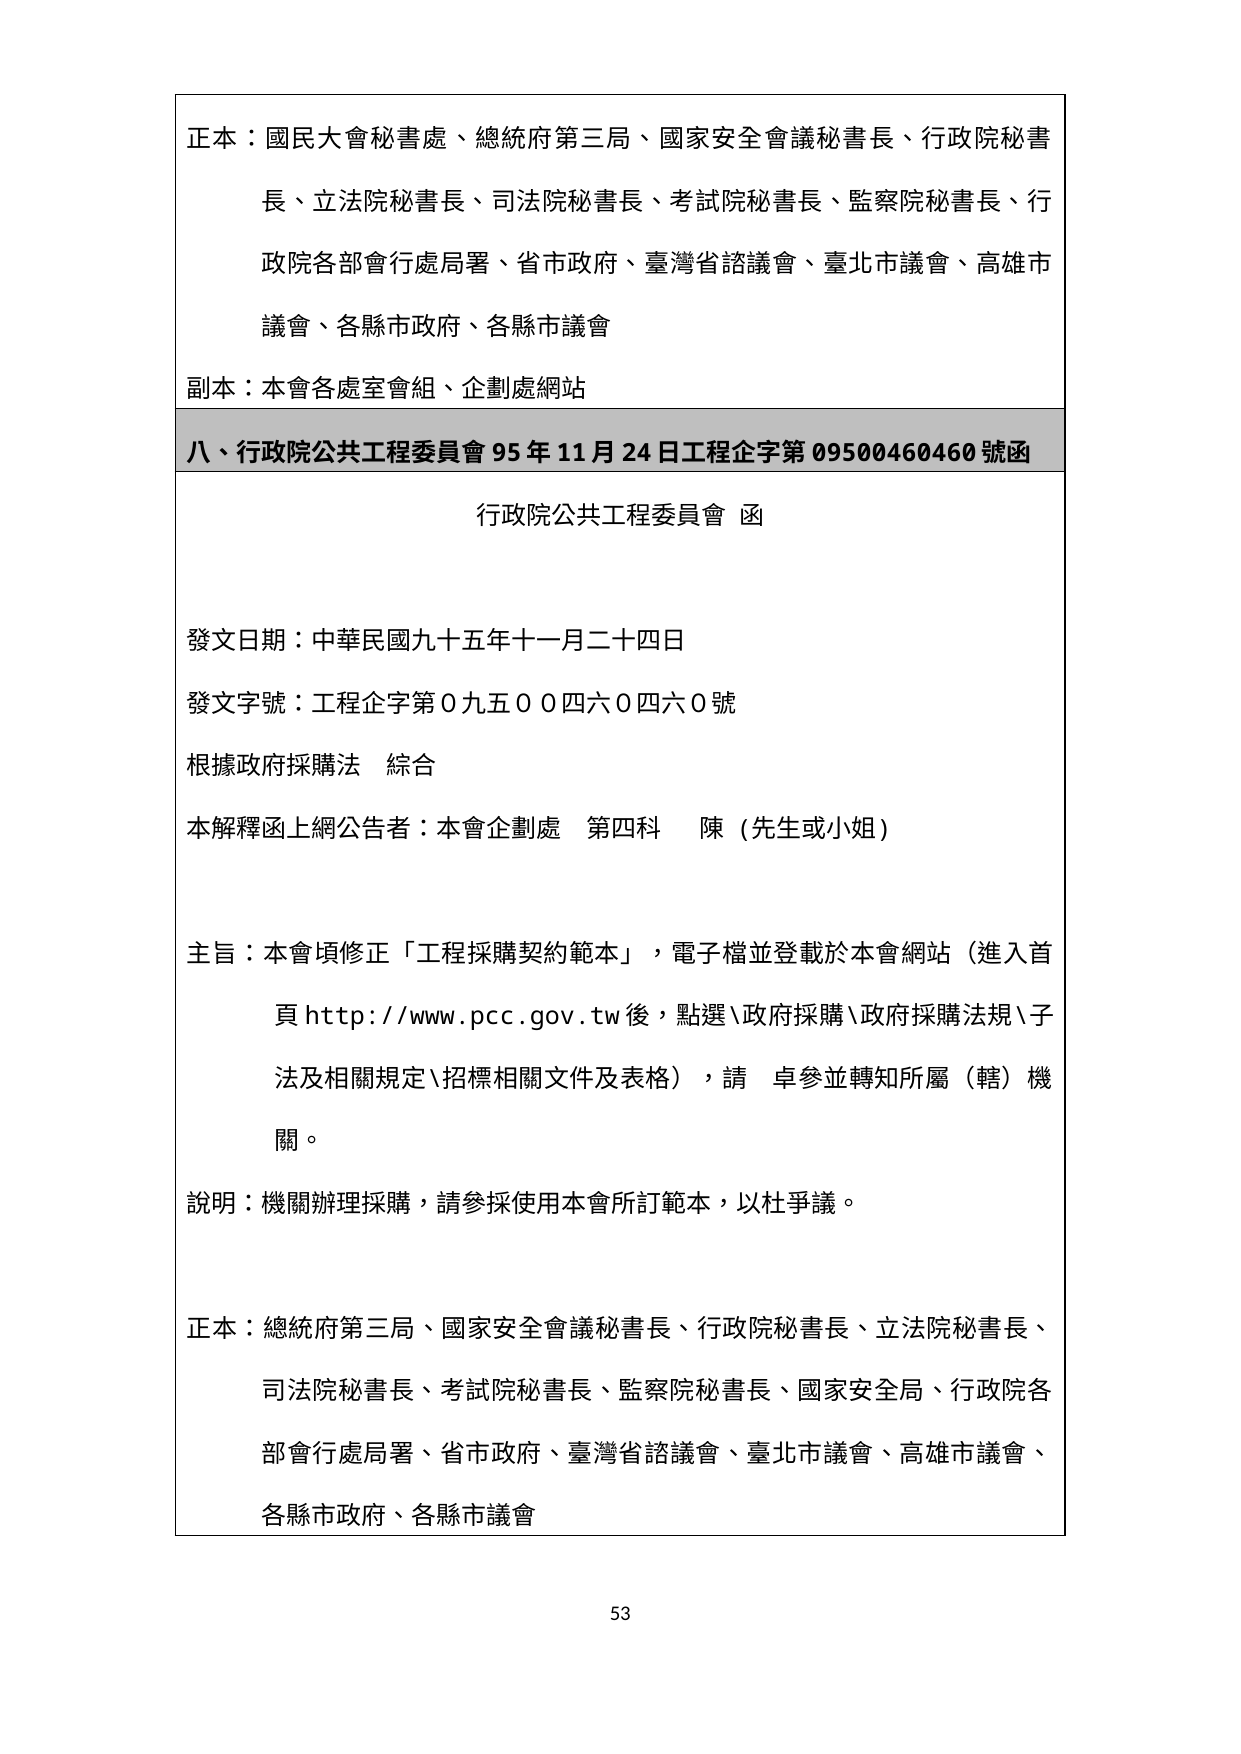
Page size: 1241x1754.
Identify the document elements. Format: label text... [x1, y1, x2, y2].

table_cell 正本：國民大會秘書處、總統府第三局、國家安全會議秘書長、行政院秘書長、立法院秘書長、司法院秘書長、考試院秘書長、監察院秘書長、行政院各部會行處局署、省市政府、臺灣省諮議會、臺北市議會、高雄市議會、各縣市政府、各縣市議會 副本：本會各處室會組、企劃處網站 [176, 95, 1064, 408]
table_cell 八、行政院公共工程委員會95年11月24日工程企字第09500460460號函 [176, 409, 1064, 471]
table_cell 行政院公共工程委員會 函 發文日期：中華民國九十五年十一月二十四日 發文字號：工程企字第０九五００四六０四六０號 根據政府採購法 綜合 本解釋函上網公告者：本會企劃處 第四科 陳 (先生或小姐) 主旨：本會頃修正「工程採購契約範本」，電子檔並登載於本會網站（進入首頁http://www.pcc.gov.tw後，點選\政府採購\政府採購法規\子法及相關規定\招標相關文件及表格），請 卓參並轉知所屬（轄）機關。 說明：機關辦理採購，請參採使用本會所訂範本，以杜爭議。 正本：總統府第三局、國家安全會議秘書長、行政院秘書長、立法院秘書長、司法院秘書長、考試院秘書長、監察院秘書長、國家安全局、行政院各部會行處局署、省市政府、臺灣省諮議會、臺北市議會、高雄市議會、各縣市政府、各縣市議會 [176, 472, 1064, 1535]
